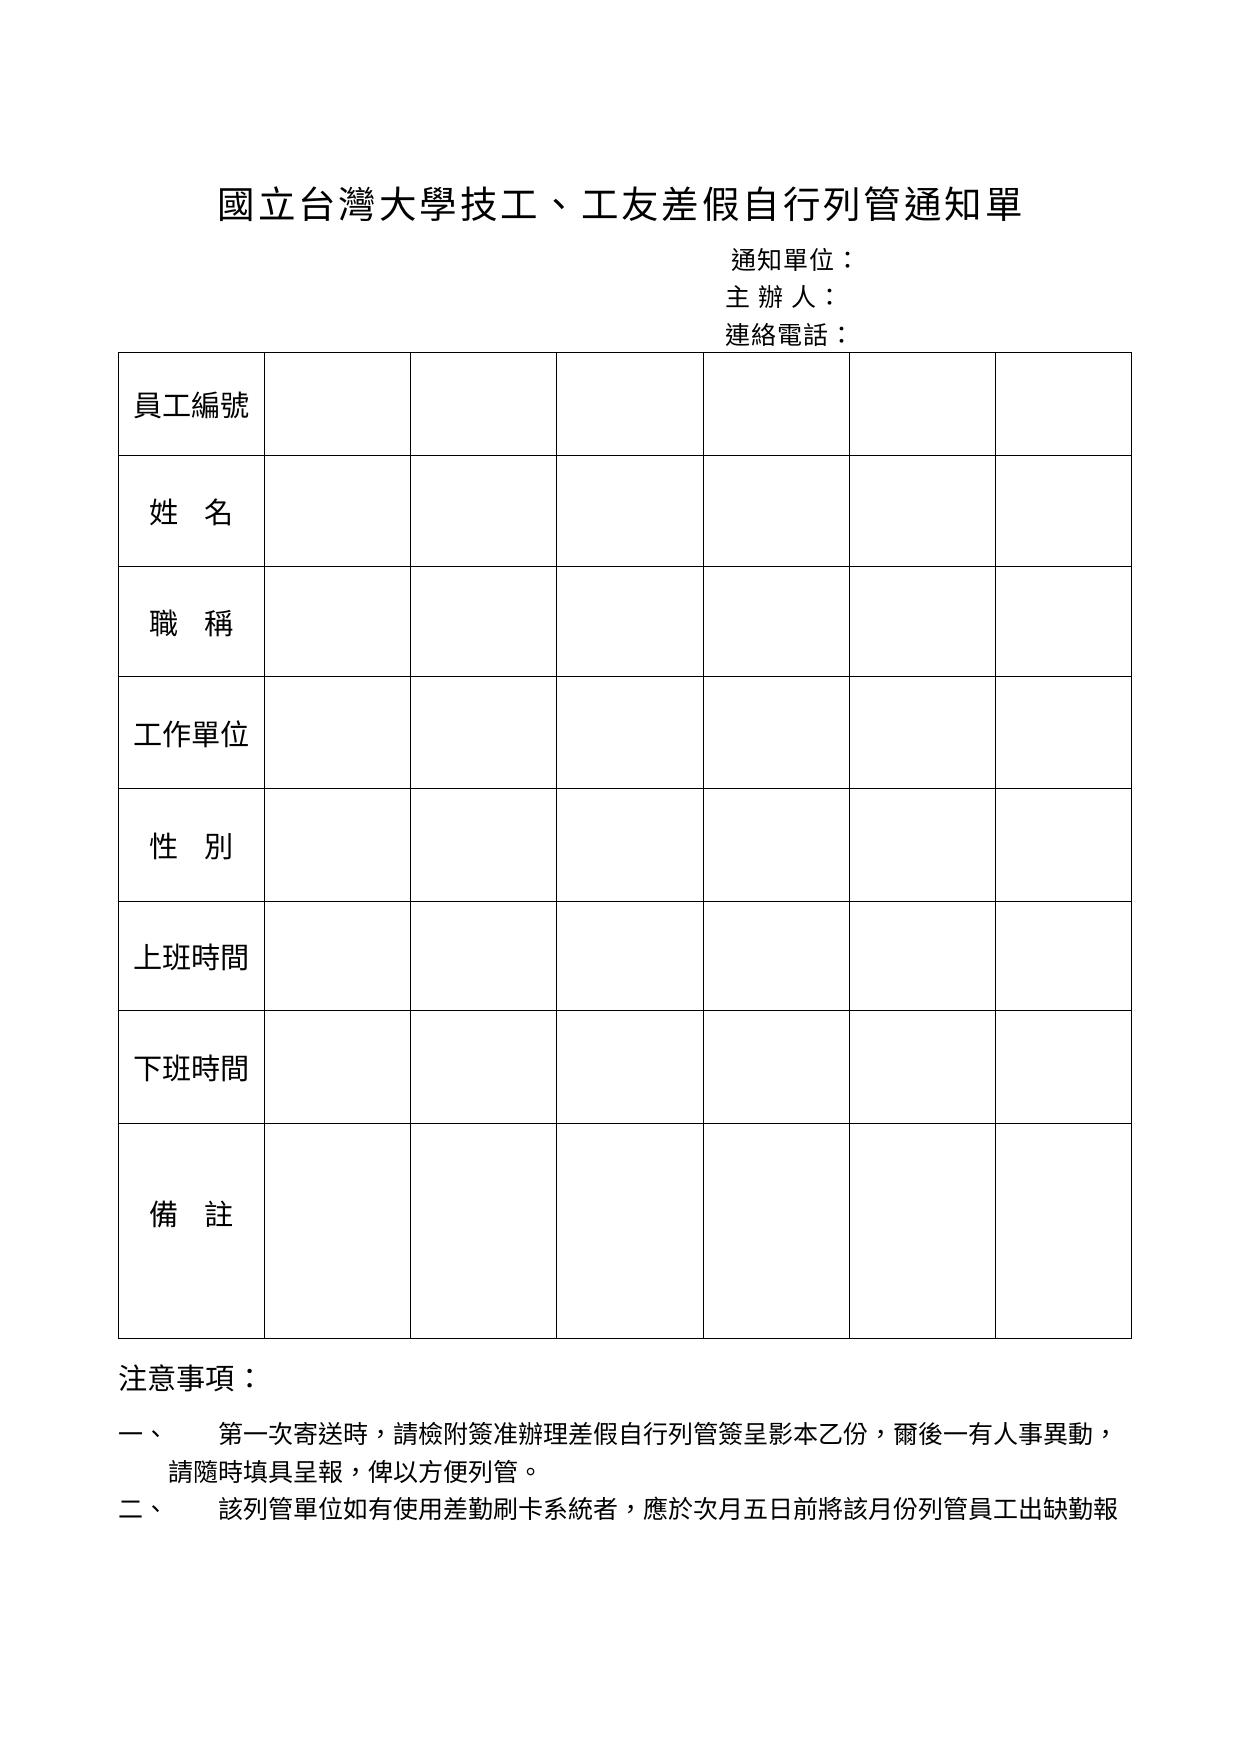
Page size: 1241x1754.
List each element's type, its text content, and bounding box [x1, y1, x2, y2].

table_cell [704, 1011, 849, 1123]
table_cell [850, 677, 995, 788]
table_cell [411, 1011, 556, 1123]
table_cell [996, 1011, 1131, 1123]
table_cell [411, 1124, 556, 1338]
table_cell [557, 456, 703, 566]
table_header [265, 353, 410, 454]
table_cell [265, 677, 410, 788]
table_header [411, 353, 556, 454]
table_cell [557, 677, 703, 788]
table_cell [265, 902, 410, 1010]
table_cell [265, 567, 410, 676]
table_cell [704, 456, 849, 566]
table_cell [704, 902, 849, 1010]
table_cell [996, 1124, 1131, 1338]
table_cell [557, 789, 703, 901]
table_cell [996, 567, 1131, 676]
table_cell [850, 902, 995, 1010]
text 注意事項： [118, 1339, 1122, 1414]
list 該列管單位如有使用差勤刷卡系統者，應於次月五日前將該月份列管員工出缺勤報 [118, 1489, 1122, 1527]
table_cell [265, 456, 410, 566]
table_cell 下班時間 [119, 1011, 264, 1123]
table_cell 工作單位 [119, 677, 264, 788]
text 主 辦 人： [118, 277, 1122, 314]
text 連絡電話： [118, 314, 1122, 352]
table_cell 性 別 [119, 789, 264, 901]
table_header [996, 353, 1131, 454]
table_cell [265, 1124, 410, 1338]
table_cell [996, 902, 1131, 1010]
table_cell [850, 1124, 995, 1338]
table_cell [557, 1011, 703, 1123]
table_cell 備 註 [119, 1124, 264, 1338]
table_cell [850, 789, 995, 901]
table_cell 職 稱 [119, 567, 264, 676]
text 國立台灣大學技工、工友差假自行列管通知單 [118, 164, 1122, 239]
table_cell [557, 1124, 703, 1338]
table_cell [850, 567, 995, 676]
table_cell [411, 456, 556, 566]
table_header 員工編號 [119, 353, 264, 454]
table_cell [704, 789, 849, 901]
table_cell [411, 677, 556, 788]
table_cell [704, 677, 849, 788]
table_header [557, 353, 703, 454]
table_cell [557, 902, 703, 1010]
table_cell [411, 789, 556, 901]
table_cell [265, 789, 410, 901]
table_cell [557, 567, 703, 676]
table_cell [411, 567, 556, 676]
table_cell [850, 1011, 995, 1123]
table_cell [996, 677, 1131, 788]
table_header [850, 353, 995, 454]
table_cell [996, 456, 1131, 566]
table_cell [704, 1124, 849, 1338]
table_cell [411, 902, 556, 1010]
table_cell [850, 456, 995, 566]
table_cell 上班時間 [119, 902, 264, 1010]
table_cell [996, 789, 1131, 901]
table_cell [704, 567, 849, 676]
list 第一次寄送時，請檢附簽准辦理差假自行列管簽呈影本乙份，爾後一有人事異動，請隨時填具呈報，俾以方便列管。 [118, 1414, 1122, 1489]
table_header [704, 353, 849, 454]
table_cell [265, 1011, 410, 1123]
text 通知單位： [118, 239, 1122, 277]
table_cell 姓 名 [119, 456, 264, 566]
